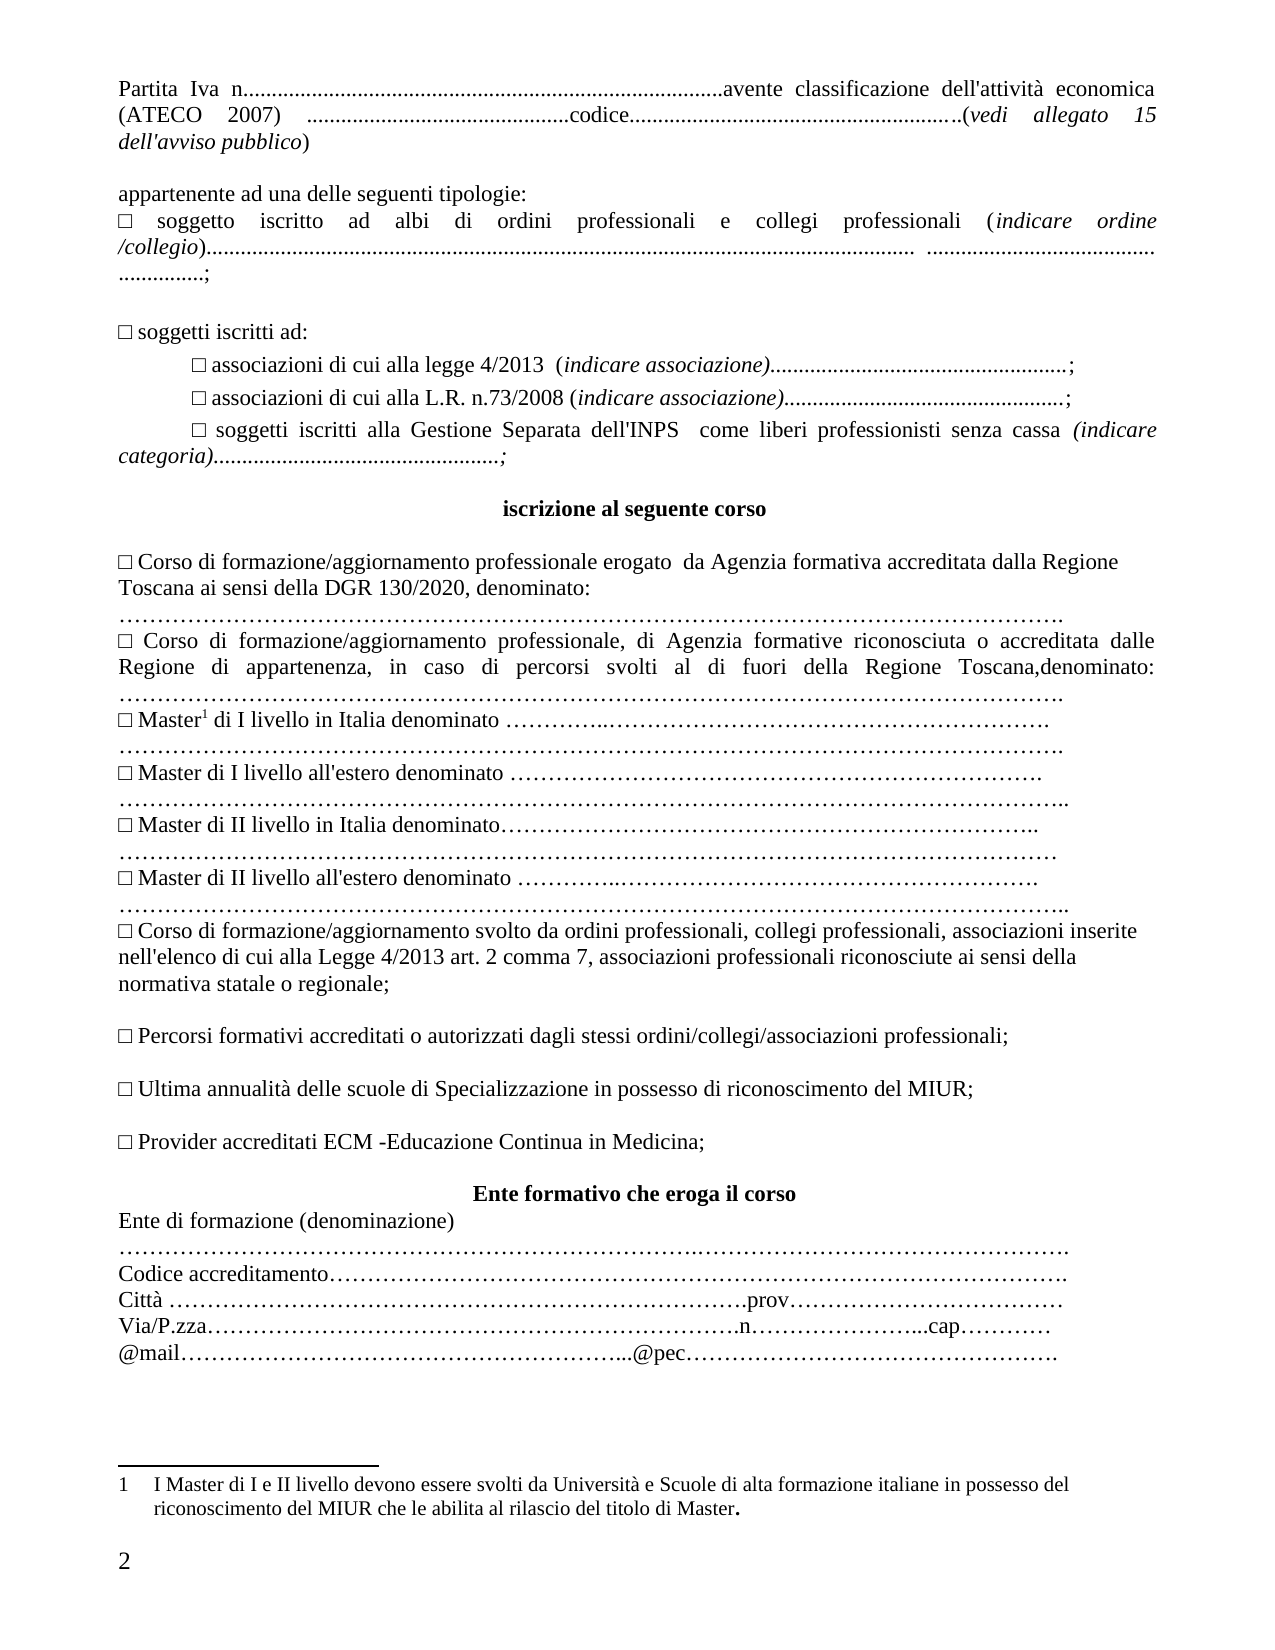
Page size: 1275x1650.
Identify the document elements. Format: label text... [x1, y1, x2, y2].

text □ soggetti iscritti alla Gestione Separata dell'INPS come liberi professionisti senza cassa (indicare categoria)..................................................; [118, 416, 1157, 469]
text □ Corso di formazione/aggiornamento svolto da ordini professionali, collegi professionali, associazioni inserite nell'elenco di cui alla Legge 4/2013 art. 2 comma 7, associazioni professionali riconosciute ai sensi della normativa statale o regionale; [118, 917, 1157, 996]
text Partita Iva n....................................................................................avente classificazione dell'attività economica (ATECO 2007) ..............................................codice..........................................................(vedi allegato 15 dell'avviso pubblico) [118, 75, 1157, 154]
text iscrizione al seguente corso [118, 495, 1157, 522]
text Ente formativo che eroga il corso [118, 1181, 1157, 1207]
text □ Corso di formazione/aggiornamento professionale erogato da Agenzia formativa accreditata dalla Regione Toscana ai sensi della DGR 130/2020, denominato: ……………………………………………………………………………………………………………. [118, 548, 1157, 627]
text appartenente ad una delle seguenti tipologie: [118, 180, 1157, 207]
text Ente di formazione (denominazione) [118, 1207, 1157, 1233]
text □ soggetto iscritto ad albi di ordini professionali e collegi professionali (indicare ordine /collegio)............................................................................................................................ .......................................................; [118, 207, 1157, 286]
text □ Master di II livello all'estero denominato …………..……………………………………………….…………………………………………………………………………………………………………….. [118, 864, 1157, 917]
text □ associazioni di cui alla L.R. n.73/2008 (indicare associazione).................................................; [118, 384, 1157, 410]
text @mail…………………………………………………...@pec…………………………………………. [118, 1339, 1157, 1365]
text □ soggetti iscritti ad: [118, 318, 1157, 345]
text □ Master di I livello all'estero denominato …………………………………………………………….…………………………………………………………………………………………………………….. [118, 759, 1157, 812]
text □ Master di II livello in Italia denominato……………………………………………………………..…………………………………………………………………………………………………………… [118, 812, 1157, 864]
text I Master di I e II livello devono essere svolti da Università e Scuole di alta formazione italiane in possesso del riconoscimento del MIUR che le abilita al rilascio del titolo di Master. [118, 1472, 1157, 1520]
text □ Ultima annualità delle scuole di Specializzazione in possesso di riconoscimento del MIUR; [118, 1075, 1157, 1101]
text □ associazioni di cui alla legge 4/2013 (indicare associazione)....................................................; [118, 351, 1157, 377]
text Via/P.zza…………………………………………………………….n…………………...cap………… [118, 1312, 1157, 1339]
text ………………………………………………………………….…………………………………………. [118, 1233, 1157, 1259]
text □ Percorsi formativi accreditati o autorizzati dagli stessi ordini/collegi/associazioni professionali; [118, 1022, 1157, 1049]
text □ Corso di formazione/aggiornamento professionale, di Agenzia formative riconosciuta o accreditata dalle Regione di appartenenza, in caso di percorsi svolti al di fuori della Regione Toscana,denominato: ……………………………………………………………………………………………………………. [118, 627, 1157, 706]
text Codice accreditamento……………………………………………………………………………………. [118, 1259, 1157, 1286]
text Città ………………………………………………………………….prov……………………………… [118, 1286, 1157, 1312]
text □ Master di I livello in Italia denominato …………..………………………………………………….……………………………………………………………………………………………………………. [118, 706, 1157, 759]
text □ Provider accreditati ECM -Educazione Continua in Medicina; [118, 1128, 1157, 1154]
